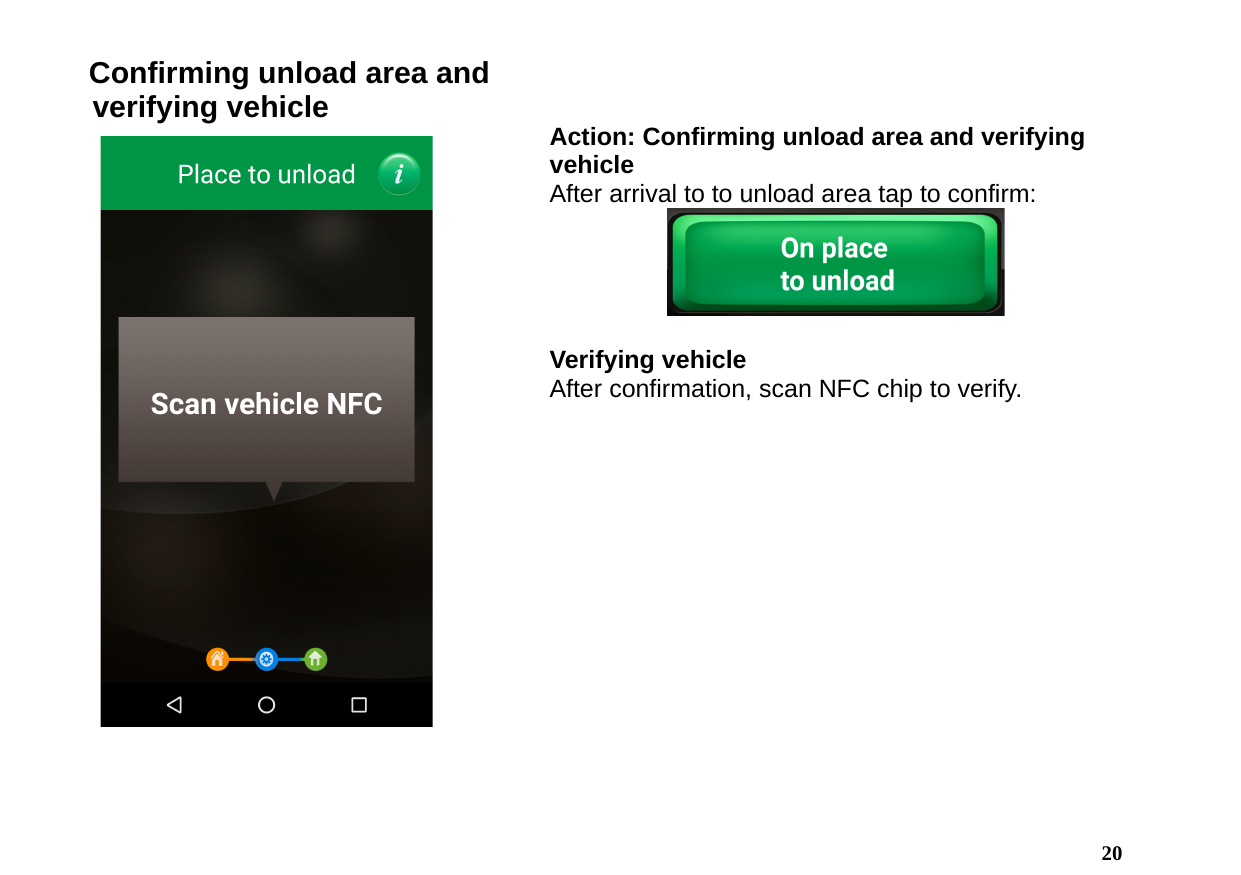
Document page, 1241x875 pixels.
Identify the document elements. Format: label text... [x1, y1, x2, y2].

text After arrival to to unload area tap to confirm: [549, 179, 1122, 208]
text Verifying vehicle [549, 345, 1122, 373]
subtitle Confirming unload area and verifying vehicle [89, 55, 532, 124]
text After confirmation, scan NFC chip to verify. [549, 373, 1122, 402]
picture [667, 208, 1005, 316]
text Action: Confirming unload area and verifying vehicle [549, 122, 1122, 179]
picture [100, 136, 433, 727]
